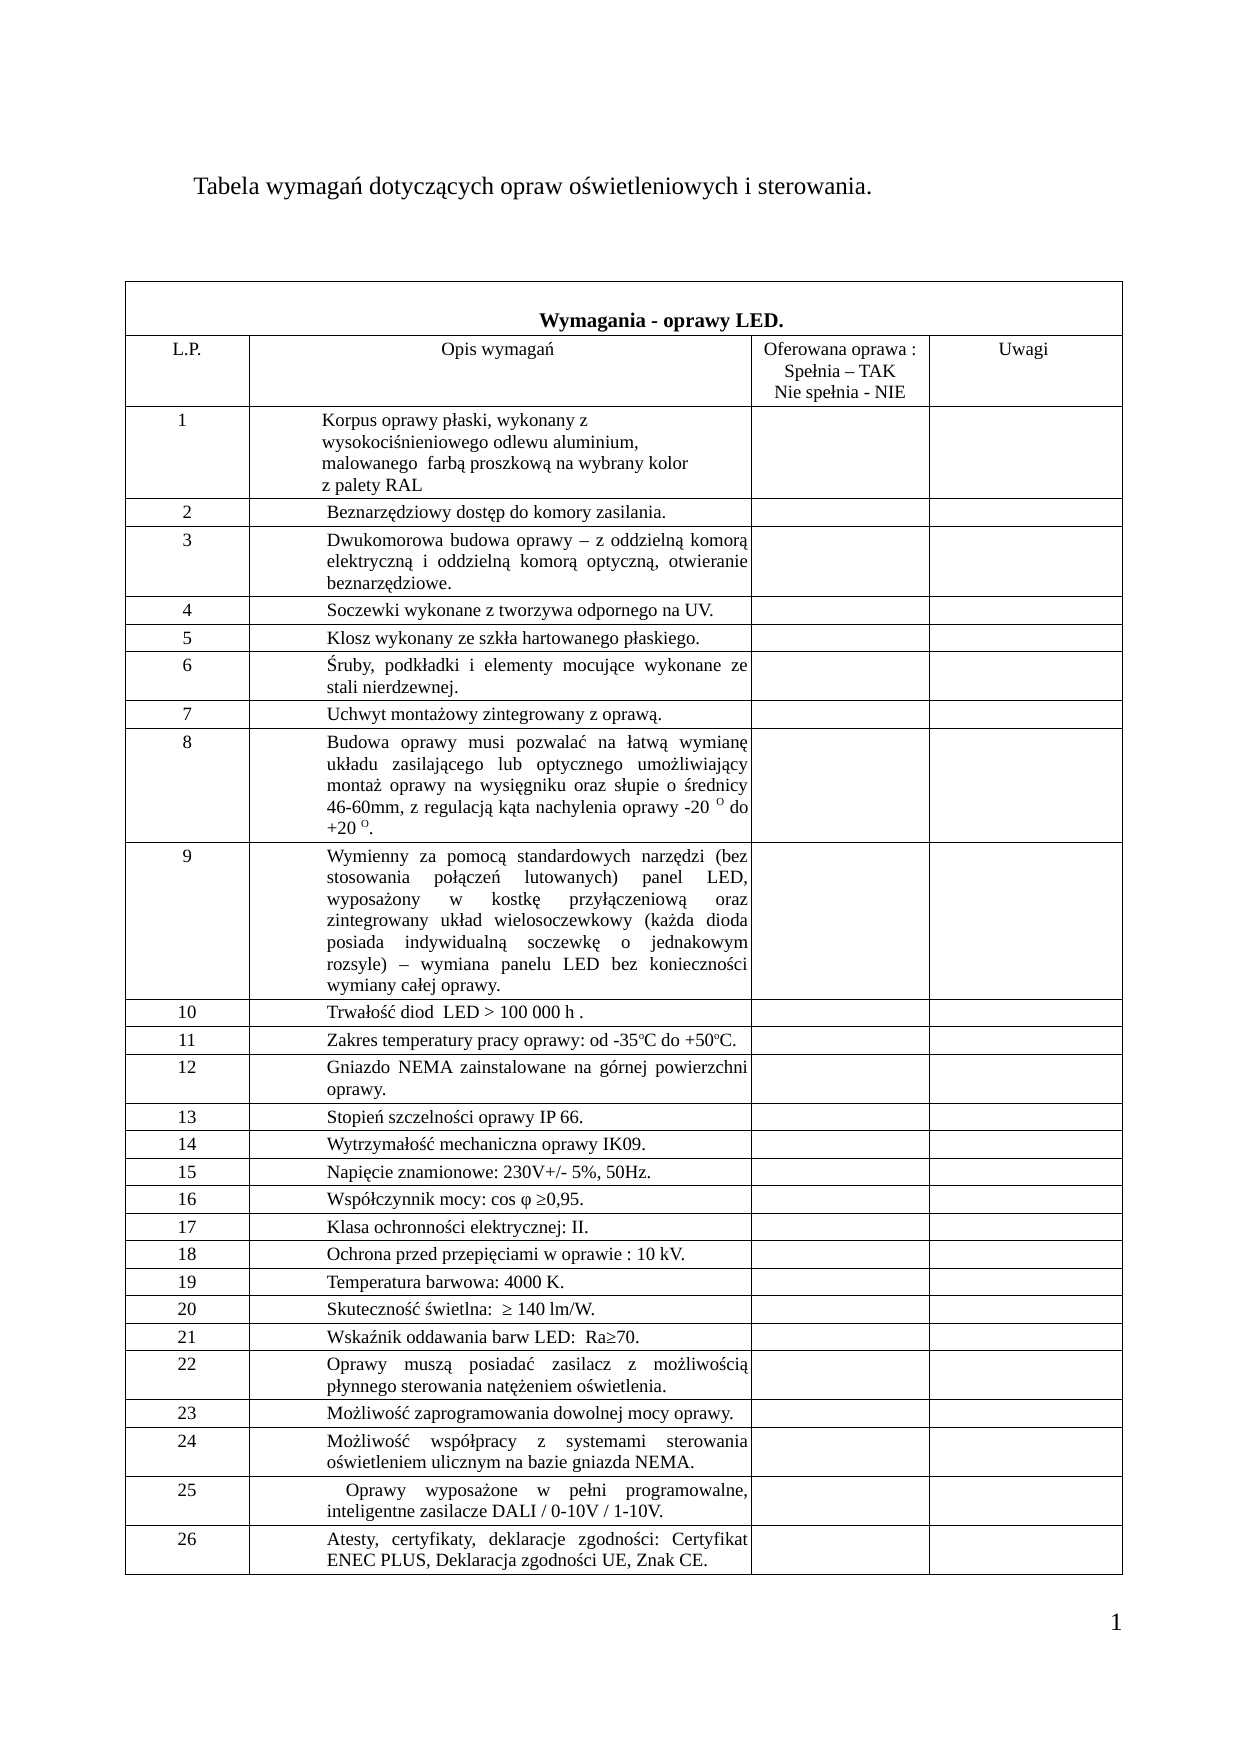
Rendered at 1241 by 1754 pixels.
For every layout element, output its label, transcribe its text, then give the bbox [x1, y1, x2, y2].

table_cell 11 [126, 1027, 249, 1053]
table_cell [752, 499, 929, 526]
table_cell 20 [126, 1296, 249, 1322]
table_cell [930, 1241, 1122, 1267]
table_cell Możliwość współpracy z systemami sterowania oświetleniem ulicznym na bazie gniazda NEMA. [250, 1428, 751, 1476]
table_cell [752, 729, 929, 842]
table_cell [930, 1055, 1122, 1102]
table_cell [752, 1214, 929, 1240]
table_cell [930, 1324, 1122, 1350]
table_header Wymagania - oprawy LED. [126, 282, 1122, 335]
table_cell 21 [126, 1324, 249, 1350]
table_cell Gniazdo NEMA zainstalowane na górnej powierzchni oprawy. [250, 1055, 751, 1102]
table_cell 26 [126, 1526, 249, 1574]
table_cell [752, 1324, 929, 1350]
table_cell 18 [126, 1241, 249, 1267]
table_cell L.P. [126, 336, 249, 406]
table_cell Możliwość zaprogramowania dowolnej mocy oprawy. [250, 1400, 751, 1427]
table_cell [752, 1526, 929, 1574]
table_cell Soczewki wykonane z tworzywa odpornego na UV. [250, 597, 751, 624]
table_cell [752, 1269, 929, 1295]
table_cell Korpus oprawy płaski, wykonany z wysokociśnieniowego odlewu aluminium, malowanego farbą proszkową na wybrany kolor z palety RAL [250, 407, 751, 498]
table_cell [752, 1351, 929, 1399]
table_cell [752, 652, 929, 700]
table_cell 15 [126, 1159, 249, 1185]
table_cell [752, 1131, 929, 1157]
table_cell Klasa ochronności elektrycznej: II. [250, 1214, 751, 1240]
table_cell Skuteczność świetlna: ≥ 140 lm/W. [250, 1296, 751, 1322]
table_cell Atesty, certyfikaty, deklaracje zgodności: Certyfikat ENEC PLUS, Deklaracja zgodności UE, Znak CE. [250, 1526, 751, 1574]
table_cell [930, 1186, 1122, 1212]
table_cell [930, 1351, 1122, 1399]
table_cell [752, 843, 929, 998]
table_cell Klosz wykonany ze szkła hartowanego płaskiego. [250, 625, 751, 651]
table_cell Wymienny za pomocą standardowych narzędzi (bez stosowania połączeń lutowanych) panel LED, wyposażony w kostkę przyłączeniową oraz zintegrowany układ wielosoczewkowy (każda dioda posiada indywidualną soczewkę o jednakowym rozsyle) – wymiana panelu LED bez konieczności wymiany całej oprawy. [250, 843, 751, 998]
table_cell [752, 597, 929, 624]
table_cell 24 [126, 1428, 249, 1476]
table_cell [752, 1055, 929, 1102]
table_cell Beznarzędziowy dostęp do komory zasilania. [250, 499, 751, 526]
table_cell [930, 1000, 1122, 1026]
table_cell Oferowana oprawa : Spełnia – TAK Nie spełnia - NIE [752, 336, 929, 406]
table_cell Trwałość diod LED > 100 000 h . [250, 1000, 751, 1026]
table_cell 4 [126, 597, 249, 624]
table_cell Oprawy wyposażone w pełni programowalne, inteligentne zasilacze DALI / 0-10V / 1-10V. [250, 1477, 751, 1525]
table_cell [930, 1296, 1122, 1322]
list Tabela wymagań dotyczących opraw oświetleniowych i sterowania. [156, 171, 1122, 200]
table_cell Uwagi [930, 336, 1122, 406]
table_cell Ochrona przed przepięciami w oprawie : 10 kV. [250, 1241, 751, 1267]
table_cell [930, 1400, 1122, 1427]
table_cell [752, 1400, 929, 1427]
table_cell 3 [126, 527, 249, 596]
table_cell Opis wymagań [250, 336, 751, 406]
table_cell [930, 407, 1122, 498]
table_cell Śruby, podkładki i elementy mocujące wykonane ze stali nierdzewnej. [250, 652, 751, 700]
table_cell [752, 1241, 929, 1267]
table_cell [930, 597, 1122, 624]
table_cell [752, 407, 929, 498]
table_cell Stopień szczelności oprawy IP 66. [250, 1104, 751, 1130]
table_cell Zakres temperatury pracy oprawy: od -35oC do +50oC. [250, 1027, 751, 1053]
table_cell [930, 499, 1122, 526]
table_cell 17 [126, 1214, 249, 1240]
table_cell 13 [126, 1104, 249, 1130]
table_cell Napięcie znamionowe: 230V+/- 5%, 50Hz. [250, 1159, 751, 1185]
table_cell Temperatura barwowa: 4000 K. [250, 1269, 751, 1295]
table_cell [930, 701, 1122, 728]
table_cell 2 [126, 499, 249, 526]
table_cell [752, 1186, 929, 1212]
table_cell 9 [126, 843, 249, 998]
table_cell [930, 1526, 1122, 1574]
table_cell [930, 729, 1122, 842]
table_cell [752, 1428, 929, 1476]
table_cell 5 [126, 625, 249, 651]
table_cell [930, 1159, 1122, 1185]
table_cell 7 [126, 701, 249, 728]
table_cell Wskaźnik oddawania barw LED: Ra≥70. [250, 1324, 751, 1350]
table_cell [752, 1159, 929, 1185]
table_cell [930, 843, 1122, 998]
table_cell [930, 1104, 1122, 1130]
table_cell [930, 1027, 1122, 1053]
table_cell Oprawy muszą posiadać zasilacz z możliwością płynnego sterowania natężeniem oświetlenia. [250, 1351, 751, 1399]
table_cell 12 [126, 1055, 249, 1102]
table_cell [752, 1104, 929, 1130]
table_cell [752, 527, 929, 596]
table_cell [930, 1428, 1122, 1476]
table_cell 25 [126, 1477, 249, 1525]
table_cell 8 [126, 729, 249, 842]
table_cell [752, 1477, 929, 1525]
table_cell 1 [126, 407, 249, 498]
table_cell 19 [126, 1269, 249, 1295]
table_cell 10 [126, 1000, 249, 1026]
table_cell Współczynnik mocy: cos φ ≥0,95. [250, 1186, 751, 1212]
table_cell [752, 625, 929, 651]
table_cell Dwukomorowa budowa oprawy – z oddzielną komorą elektryczną i oddzielną komorą optyczną, otwieranie beznarzędziowe. [250, 527, 751, 596]
table_cell 16 [126, 1186, 249, 1212]
table_cell [930, 1214, 1122, 1240]
table_cell [930, 1131, 1122, 1157]
table_cell [930, 652, 1122, 700]
table_cell [752, 1296, 929, 1322]
table_cell Budowa oprawy musi pozwalać na łatwą wymianę układu zasilającego lub optycznego umożliwiający montaż oprawy na wysięgniku oraz słupie o średnicy 46-60mm, z regulacją kąta nachylenia oprawy -20 O do +20 O. [250, 729, 751, 842]
table_cell Wytrzymałość mechaniczna oprawy IK09. [250, 1131, 751, 1157]
table_cell 6 [126, 652, 249, 700]
table_cell [752, 701, 929, 728]
table_cell [930, 1477, 1122, 1525]
table_cell [930, 625, 1122, 651]
table_cell [930, 1269, 1122, 1295]
table_cell 22 [126, 1351, 249, 1399]
table_cell Uchwyt montażowy zintegrowany z oprawą. [250, 701, 751, 728]
table_cell [930, 527, 1122, 596]
table_cell 14 [126, 1131, 249, 1157]
table_cell [752, 1000, 929, 1026]
table_cell 23 [126, 1400, 249, 1427]
table_cell [752, 1027, 929, 1053]
